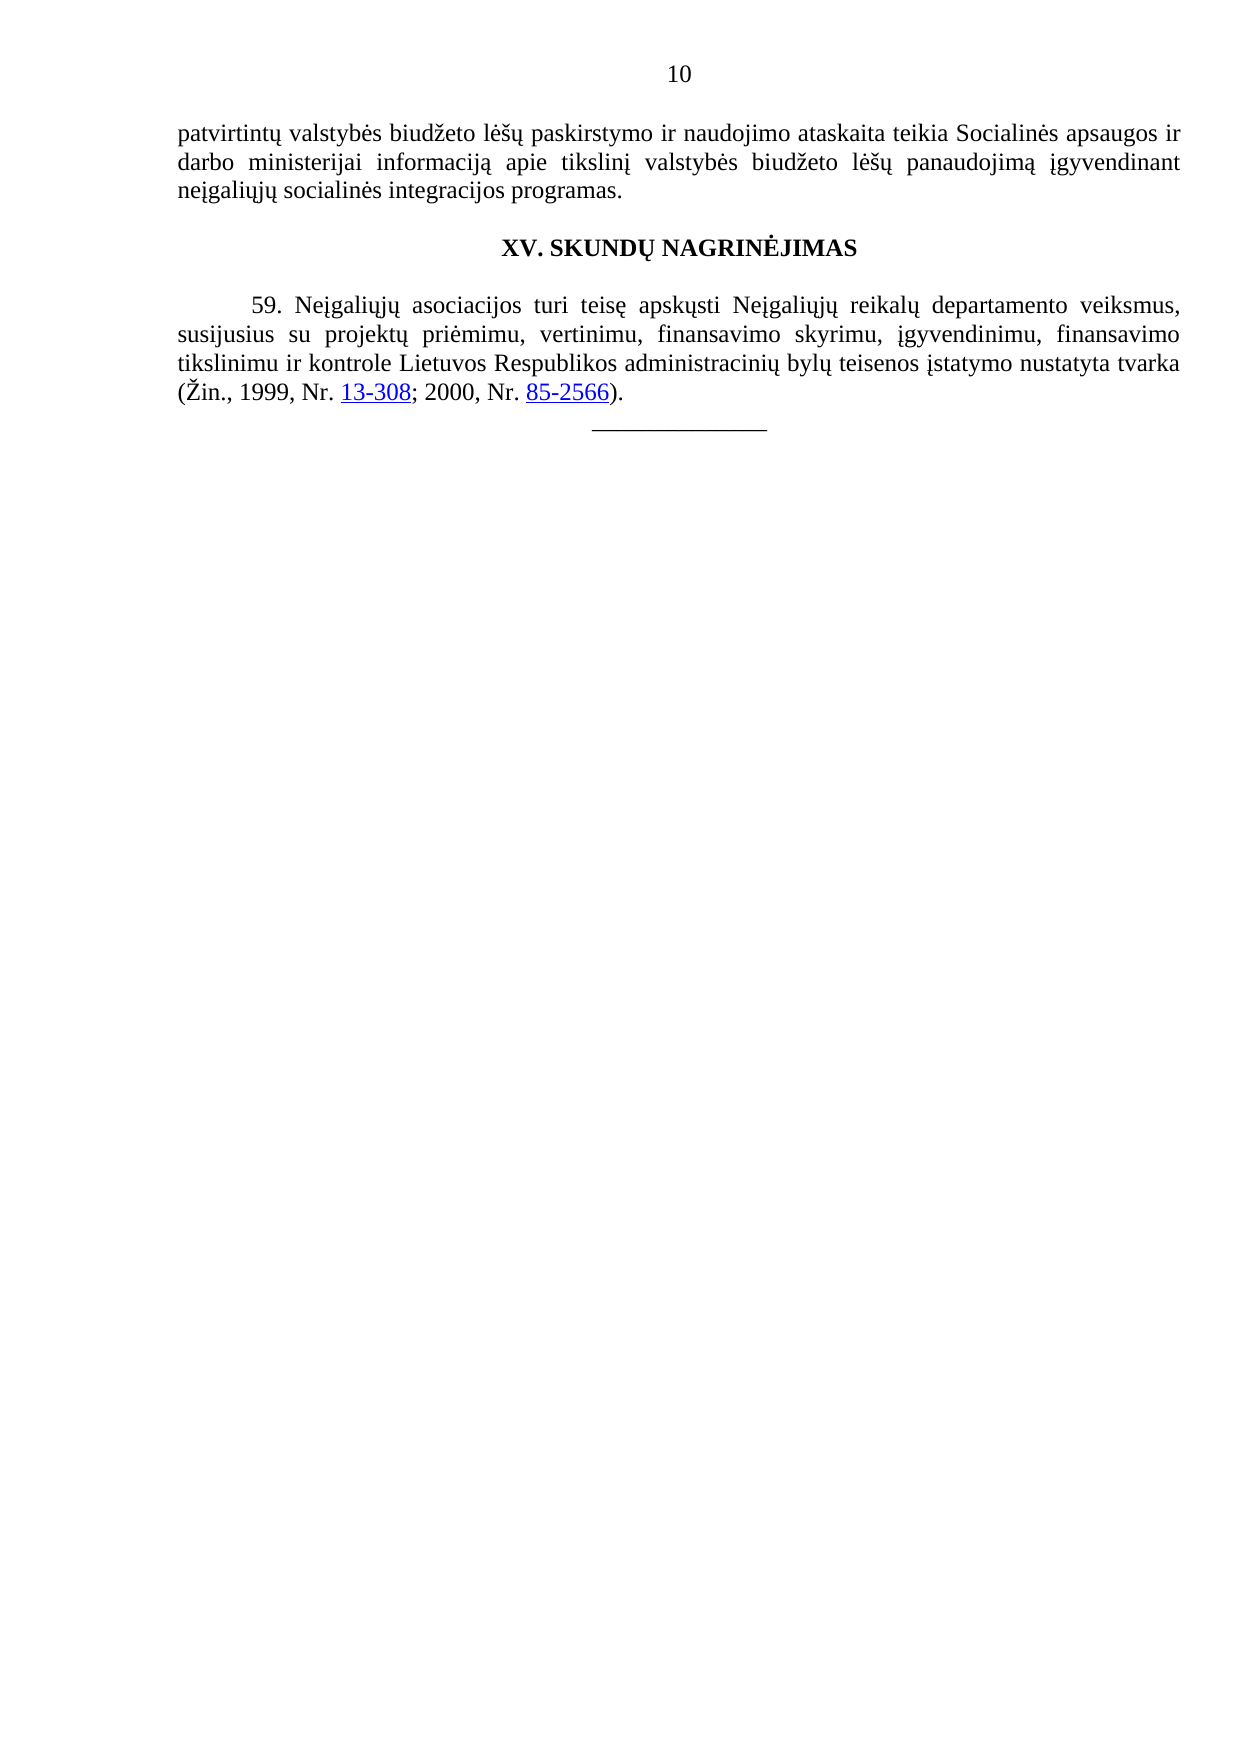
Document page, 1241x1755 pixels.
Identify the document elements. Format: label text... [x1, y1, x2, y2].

text XV. SKUNDŲ NAGRINĖJIMAS [177, 233, 1181, 262]
text patvirtintų valstybės biudžeto lėšų paskirstymo ir naudojimo ataskaita teikia Socialinės apsaugos ir darbo ministerijai informaciją apie tikslinį valstybės biudžeto lėšų panaudojimą įgyvendinant neįgaliųjų socialinės integracijos programas. [177, 118, 1181, 204]
text ______________ [177, 406, 1181, 434]
text 59. Neįgaliųjų asociacijos turi teisę apskųsti Neįgaliųjų reikalų departamento veiksmus, susijusius su projektų priėmimu, vertinimu, finansavimo skyrimu, įgyvendinimu, finansavimo tikslinimu ir kontrole Lietuvos Respublikos administracinių bylų teisenos įstatymo nustatyta tvarka (Žin., 1999, Nr. 13-308; 2000, Nr. 85-2566). [177, 291, 1181, 406]
